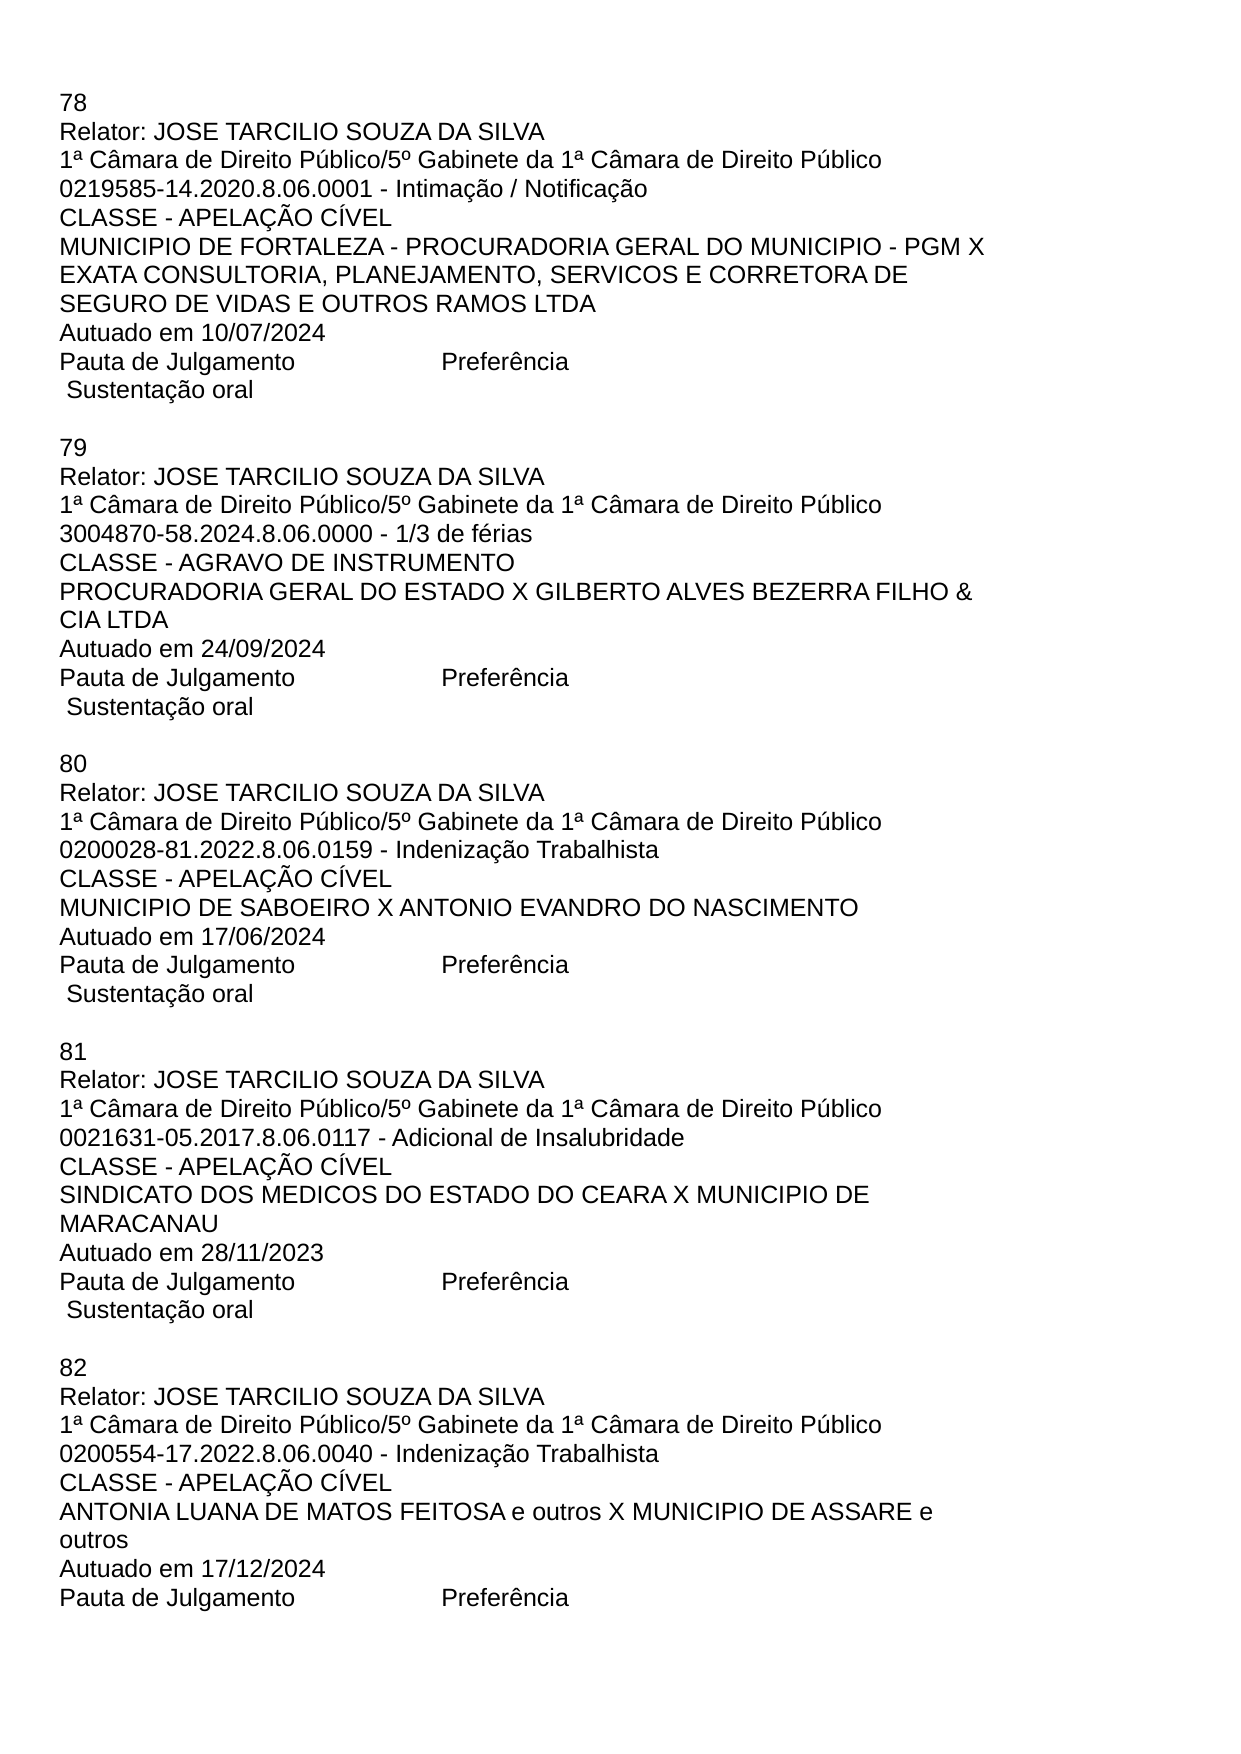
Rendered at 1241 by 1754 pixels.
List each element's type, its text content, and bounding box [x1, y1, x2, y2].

text 81 [59, 1037, 989, 1065]
text Relator: JOSE TARCILIO SOUZA DA SILVA [59, 1065, 989, 1094]
text 3004870-58.2024.8.06.0000 - 1/3 de férias [59, 519, 989, 548]
text Autuado em 10/07/2024 [59, 318, 989, 347]
text Sustentação oral [59, 979, 989, 1008]
text Autuado em 17/12/2024 [59, 1554, 989, 1583]
text CLASSE - APELAÇÃO CÍVEL [59, 864, 989, 893]
text Autuado em 17/06/2024 [59, 922, 989, 950]
text 1ª Câmara de Direito Público/5º Gabinete da 1ª Câmara de Direito Público [59, 145, 989, 174]
text CLASSE - AGRAVO DE INSTRUMENTO [59, 548, 989, 577]
text MUNICIPIO DE FORTALEZA - PROCURADORIA GERAL DO MUNICIPIO - PGM X EXATA CONSULTORIA, PLANEJAMENTO, SERVICOS E CORRETORA DE SEGURO DE VIDAS E OUTROS RAMOS LTDA [59, 232, 989, 318]
text 0200028-81.2022.8.06.0159 - Indenização Trabalhista [59, 835, 989, 864]
text Autuado em 24/09/2024 [59, 634, 989, 663]
text 1ª Câmara de Direito Público/5º Gabinete da 1ª Câmara de Direito Público [59, 807, 989, 835]
text Relator: JOSE TARCILIO SOUZA DA SILVA [59, 117, 989, 145]
text Autuado em 28/11/2023 [59, 1238, 989, 1267]
text MUNICIPIO DE SABOEIRO X ANTONIO EVANDRO DO NASCIMENTO [59, 893, 989, 922]
text Pauta de Julgamento Preferência [59, 950, 989, 979]
text 82 [59, 1353, 989, 1382]
text 78 [59, 88, 989, 117]
text Pauta de Julgamento Preferência [59, 1267, 989, 1295]
text ANTONIA LUANA DE MATOS FEITOSA e outros X MUNICIPIO DE ASSARE e outros [59, 1497, 989, 1554]
text Sustentação oral [59, 1295, 989, 1324]
text 0219585-14.2020.8.06.0001 - Intimação / Notificação [59, 174, 989, 203]
text 80 [59, 749, 989, 778]
text 1ª Câmara de Direito Público/5º Gabinete da 1ª Câmara de Direito Público [59, 1410, 989, 1439]
text SINDICATO DOS MEDICOS DO ESTADO DO CEARA X MUNICIPIO DE MARACANAU [59, 1180, 989, 1238]
text CLASSE - APELAÇÃO CÍVEL [59, 203, 989, 232]
text Sustentação oral [59, 375, 989, 404]
text PROCURADORIA GERAL DO ESTADO X GILBERTO ALVES BEZERRA FILHO & CIA LTDA [59, 577, 989, 634]
text Relator: JOSE TARCILIO SOUZA DA SILVA [59, 462, 989, 490]
text CLASSE - APELAÇÃO CÍVEL [59, 1468, 989, 1497]
text 0021631-05.2017.8.06.0117 - Adicional de Insalubridade [59, 1123, 989, 1152]
text Pauta de Julgamento Preferência [59, 1583, 989, 1612]
text 79 [59, 433, 989, 462]
text CLASSE - APELAÇÃO CÍVEL [59, 1152, 989, 1180]
text Relator: JOSE TARCILIO SOUZA DA SILVA [59, 1382, 989, 1410]
text Sustentação oral [59, 692, 989, 720]
text Pauta de Julgamento Preferência [59, 663, 989, 692]
text 1ª Câmara de Direito Público/5º Gabinete da 1ª Câmara de Direito Público [59, 490, 989, 519]
text 1ª Câmara de Direito Público/5º Gabinete da 1ª Câmara de Direito Público [59, 1094, 989, 1123]
text Relator: JOSE TARCILIO SOUZA DA SILVA [59, 778, 989, 807]
text Pauta de Julgamento Preferência [59, 347, 989, 375]
text 0200554-17.2022.8.06.0040 - Indenização Trabalhista [59, 1439, 989, 1468]
